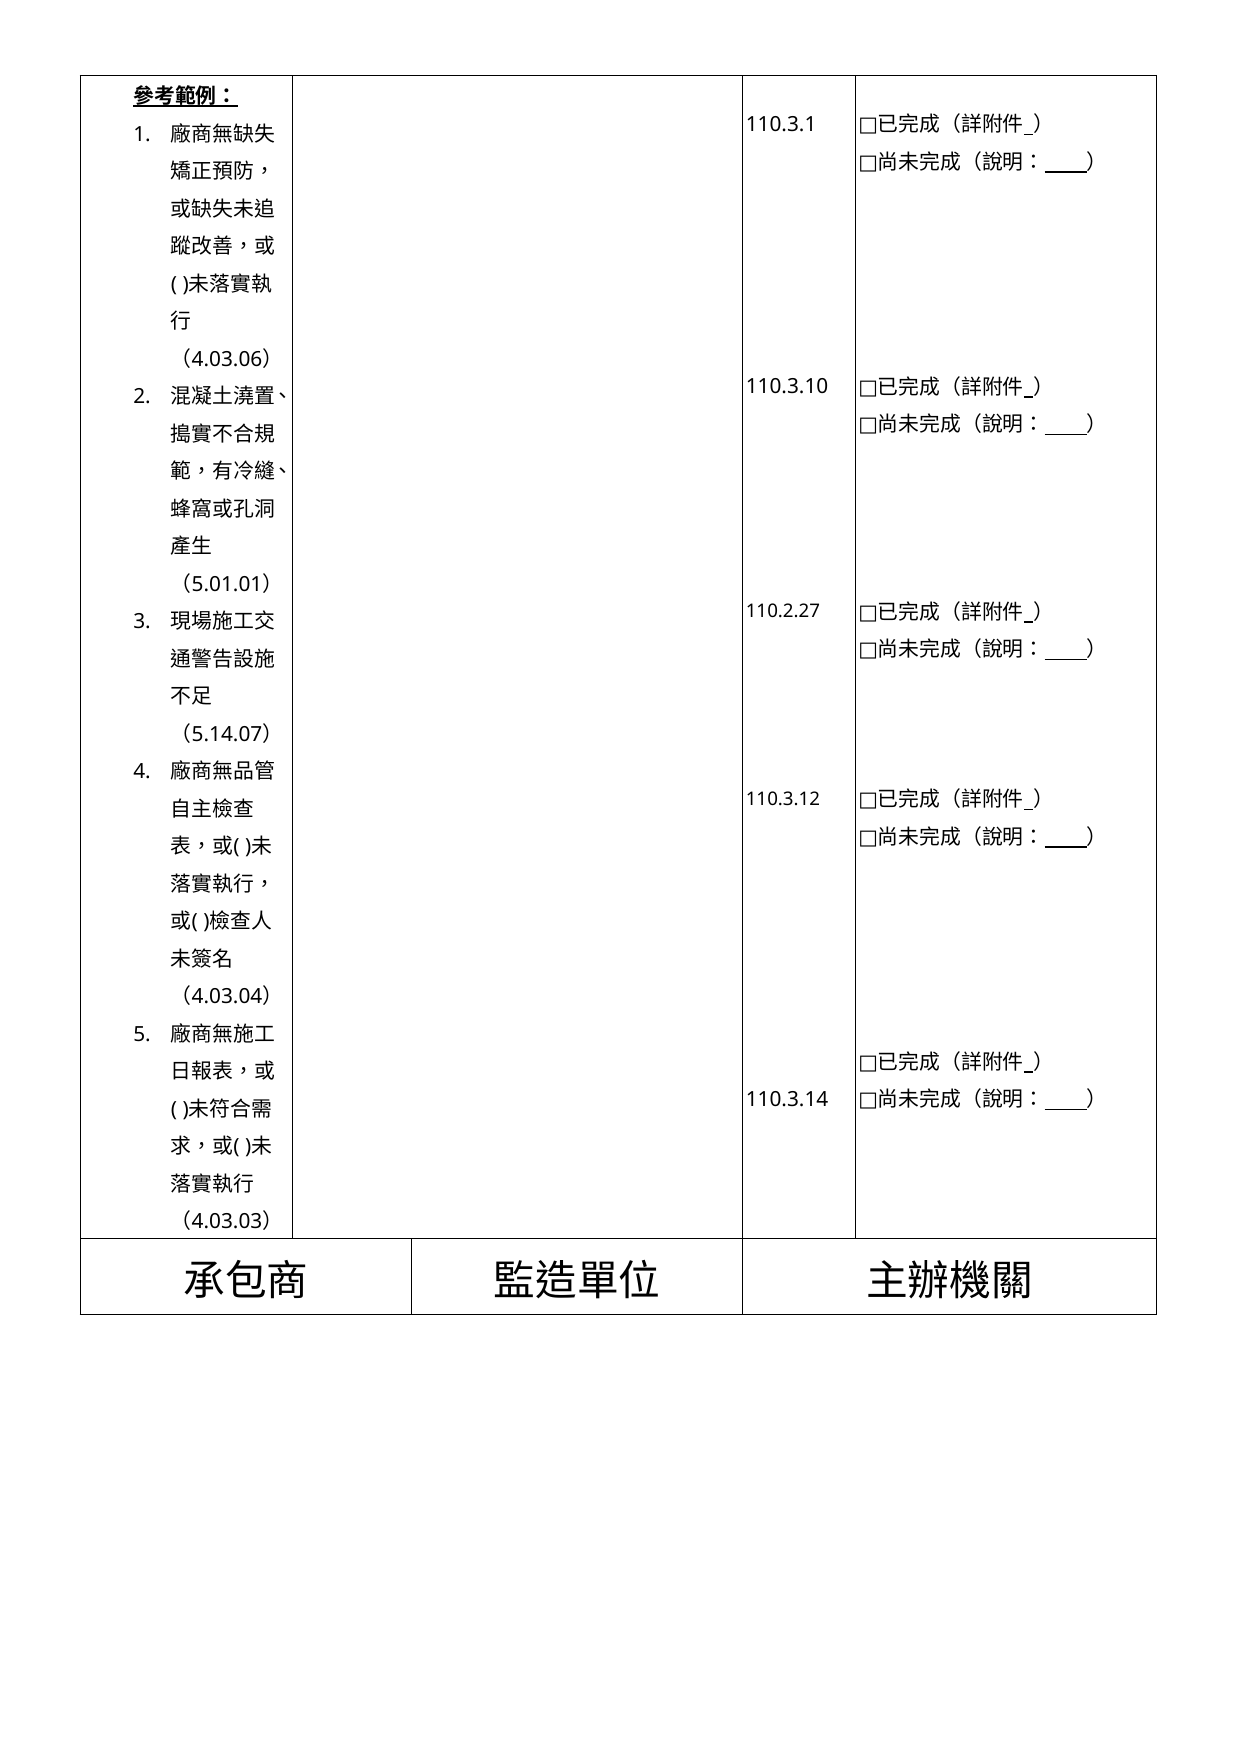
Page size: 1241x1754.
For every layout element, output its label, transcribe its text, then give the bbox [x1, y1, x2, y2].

table_cell 主辦機關 [743, 1239, 1156, 1314]
table_cell 參考範例： 廠商無缺失矯正預防，或缺失未追蹤改善，或( )未落實執行（4.03.06） 混凝土澆置、搗實不合規範，有冷縫、蜂窩或孔洞產生（5.01.01） 現場施工交通警告設施不足（5.14.07） 廠商無品管自主檢查表，或( )未落實執行，或( )檢查人未簽名（4.03.04） 廠商無施工日報表，或( )未符合需求，或( )未落實執行（4.03.03） [81, 76, 292, 1238]
table_cell 110.3.1 110.3.10 110.2.27 110.3.12 110.3.14 [743, 76, 855, 1238]
table_cell 監造單位 [412, 1239, 742, 1314]
table_cell □已完成（詳附件 ） □尚未完成（說明： ） □已完成（詳附件 ） □尚未完成（說明： ） □已完成（詳附件 ） □尚未完成（說明： ） □已完成（詳附件 ） □尚未完成（說明： ） □已完成（詳附件 ） □尚未完成（說明： ） [856, 76, 1156, 1238]
table_cell 承包商 [81, 1239, 411, 1314]
table_cell [293, 76, 742, 1238]
